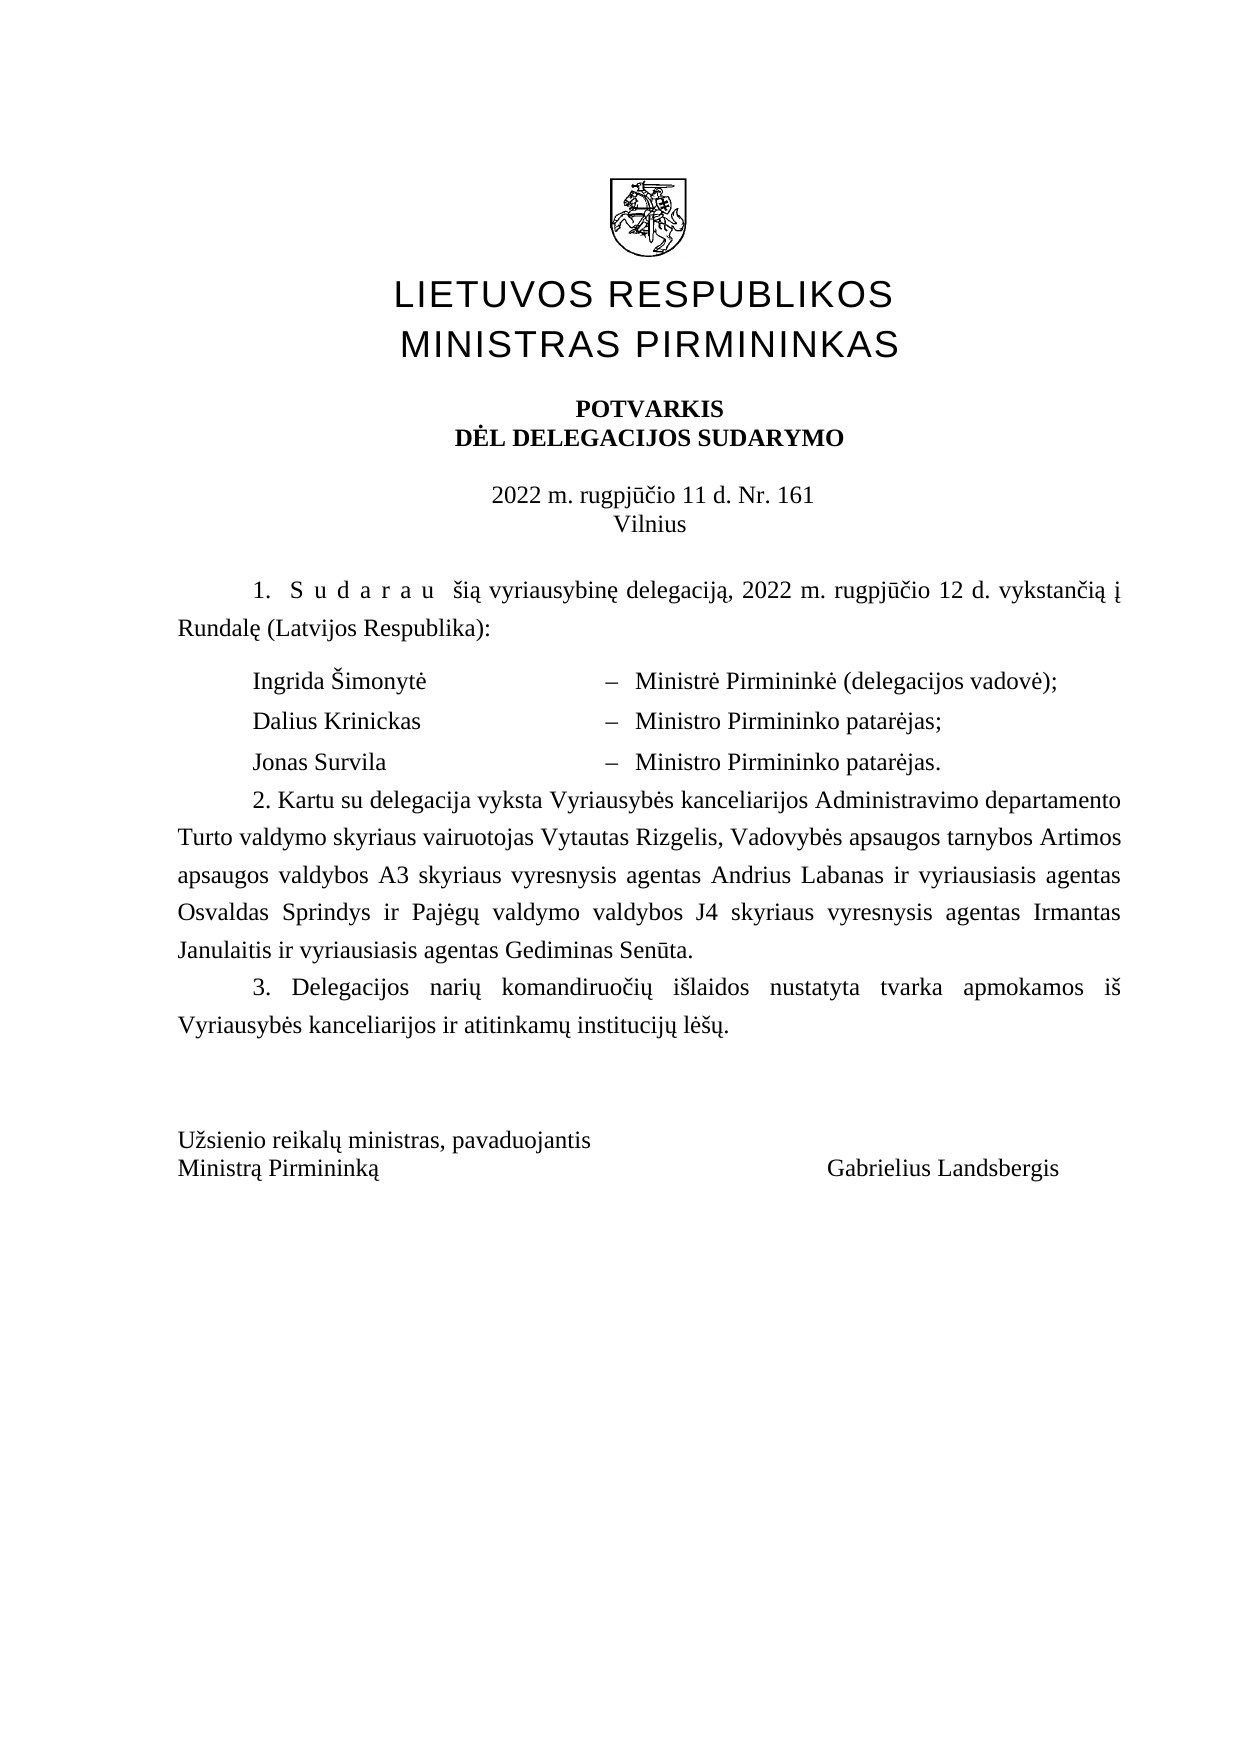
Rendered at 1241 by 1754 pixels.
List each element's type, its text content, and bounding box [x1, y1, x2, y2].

text Jonas Survila – Ministro Pirmininko patarėjas. [252, 747, 1122, 776]
subtitle POTVARKIS [177, 394, 1122, 423]
text Vilnius [177, 509, 1122, 538]
text DĖL DELEGACIJOS SUDARYMO [177, 423, 1122, 452]
text Užsienio reikalų ministras, pavaduojantis [177, 1125, 1122, 1153]
text LIETUVOS RESPUBLIKOS [177, 272, 1122, 315]
text 2. Kartu su delegacija vyksta Vyriausybės kanceliarijos Administravimo departamento Turto valdymo skyriaus vairuotojas Vytautas Rizgelis, Vadovybės apsaugos tarnybos Artimos apsaugos valdybos A3 skyriaus vyresnysis agentas Andrius Labanas ir vyriausiasis agentas Osvaldas Sprindys ir Pajėgų valdymo valdybos J4 skyriaus vyresnysis agentas Irmantas Janulaitis ir vyriausiasis agentas Gediminas Senūta. [177, 776, 1122, 963]
text 2022 m. rugpjūčio 11 d. Nr. 161 [177, 481, 1122, 509]
text Ingrida Šimonytė – Ministrė Pirmininkė (delegacijos vadovė); [252, 666, 1122, 694]
text Dalius Krinickas – Ministro Pirmininko patarėjas; [252, 706, 1122, 735]
text 3. Delegacijos narių komandiruočių išlaidos nustatyta tvarka apmokamos iš Vyriausybės kanceliarijos ir atitinkamų institucijų lėšų. [177, 963, 1122, 1038]
text MINISTRAS PIRMININKAS [177, 322, 1122, 366]
text Ministrą Pirmininką Gabrielius Landsbergis [177, 1153, 1122, 1182]
text 1. Sudarau šią vyriausybinę delegaciją, 2022 m. rugpjūčio 12 d. vykstančią į Rundalę (Latvijos Respublika): [177, 567, 1122, 642]
